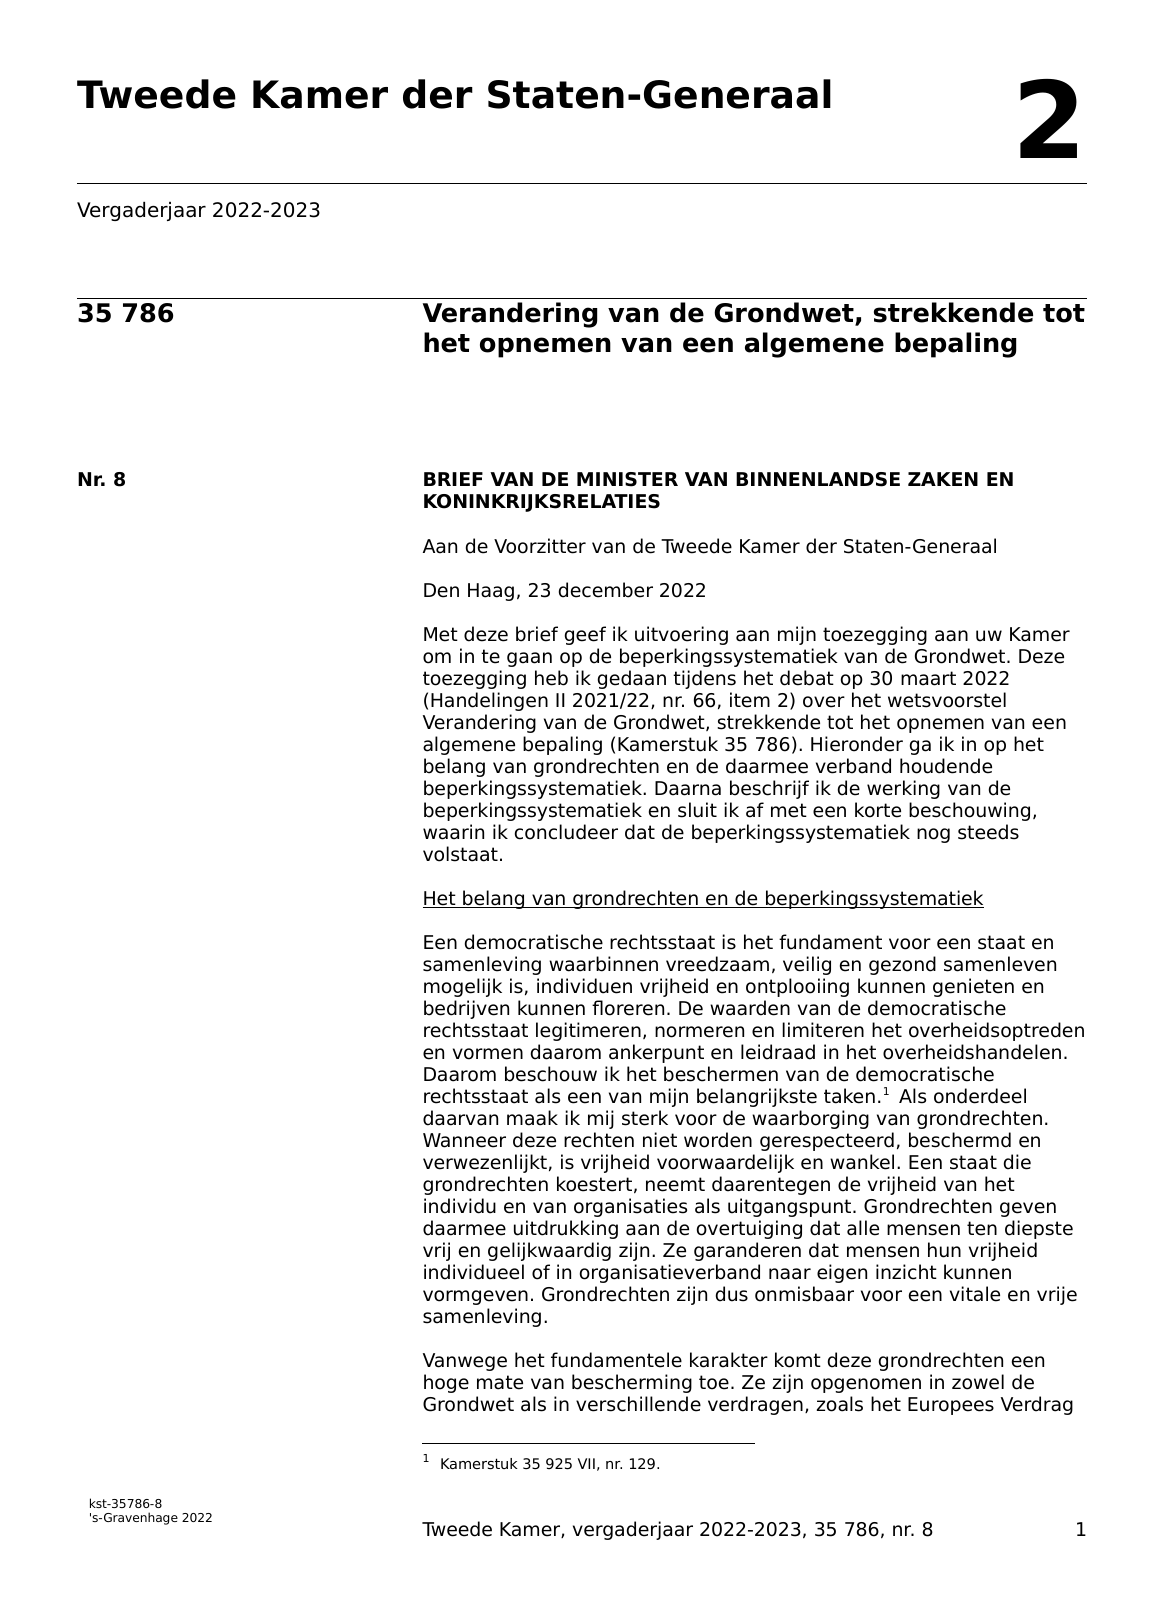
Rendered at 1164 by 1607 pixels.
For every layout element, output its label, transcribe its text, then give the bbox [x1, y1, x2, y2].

table_header Tweede Kamer der Staten-Generaal [77, 59, 886, 183]
text Kamerstuk 35 925 VII, nr. 129. [422, 1452, 1087, 1474]
text Een democratische rechtsstaat is het fundament voor een staat en samenleving waarbinnen vreedzaam, veilig en gezond samenleven mogelijk is, individuen vrijheid en ontplooiing kunnen genieten en bedrijven kunnen floreren. De waarden van de democratische rechtsstaat legitimeren, normeren en limiteren het overheidsoptreden en vormen daarom ankerpunt en leidraad in het overheidshandelen. [422, 932, 1087, 1064]
subtitle 35 786 Verandering van de Grondwet, strekkende tot het opnemen van een algemene bepaling [77, 299, 1087, 358]
text kst-35786-8 [88, 1497, 323, 1511]
subtitle Nr. 8 BRIEF VAN DE MINISTER VAN BINNENLANDSE ZAKEN EN KONINKRIJKSRELATIES [77, 469, 1087, 513]
table_cell Vergaderjaar 2022-2023 [77, 184, 1087, 298]
subtitle Het belang van grondrechten en de beperkingssystematiek [422, 888, 1087, 910]
text Den Haag, 23 december 2022 [422, 580, 1087, 602]
text Met deze brief geef ik uitvoering aan mijn toezegging aan uw Kamer om in te gaan op de beperkingssystematiek van de Grondwet. Deze toezegging heb ik gedaan tijdens het debat op 30 maart 2022 (Handelingen II 2021/22, nr. 66, item 2) over het wetsvoorstel Verandering van de Grondwet, strekkende tot het opnemen van een algemene bepaling (Kamerstuk 35 786). Hieronder ga ik in op het belang van grondrechten en de daarmee verband houdende beperkingssystematiek. Daarna beschrijf ik de werking van de beperkingssystematiek en sluit ik af met een korte beschouwing, waarin ik concludeer dat de beperkingssystematiek nog steeds volstaat. [422, 624, 1087, 866]
text Daarom beschouw ik het beschermen van de democratische rechtsstaat als een van mijn belangrijkste taken. Als onderdeel daarvan maak ik mij sterk voor de waarborging van grondrechten. Wanneer deze rechten niet worden gerespecteerd, beschermd en verwezenlijkt, is vrijheid voorwaardelijk en wankel. Een staat die grondrechten koestert, neemt daarentegen de vrijheid van het individu en van organisaties als uitgangspunt. Grondrechten geven daarmee uitdrukking aan de overtuiging dat alle mensen ten diepste vrij en gelijkwaardig zijn. Ze garanderen dat mensen hun vrijheid individueel of in organisatieverband naar eigen inzicht kunnen vormgeven. Grondrechten zijn dus onmisbaar voor een vitale en vrije samenleving. [422, 1064, 1087, 1328]
table_header 2 [886, 59, 1087, 183]
text Aan de Voorzitter van de Tweede Kamer der Staten-Generaal [422, 536, 1087, 557]
text 's-Gravenhage 2022 [88, 1511, 323, 1525]
text Vanwege het fundamentele karakter komt deze grondrechten een hoge mate van bescherming toe. Ze zijn opgenomen in zowel de Grondwet als in verschillende verdragen, zoals het Europees Verdrag [422, 1350, 1087, 1416]
